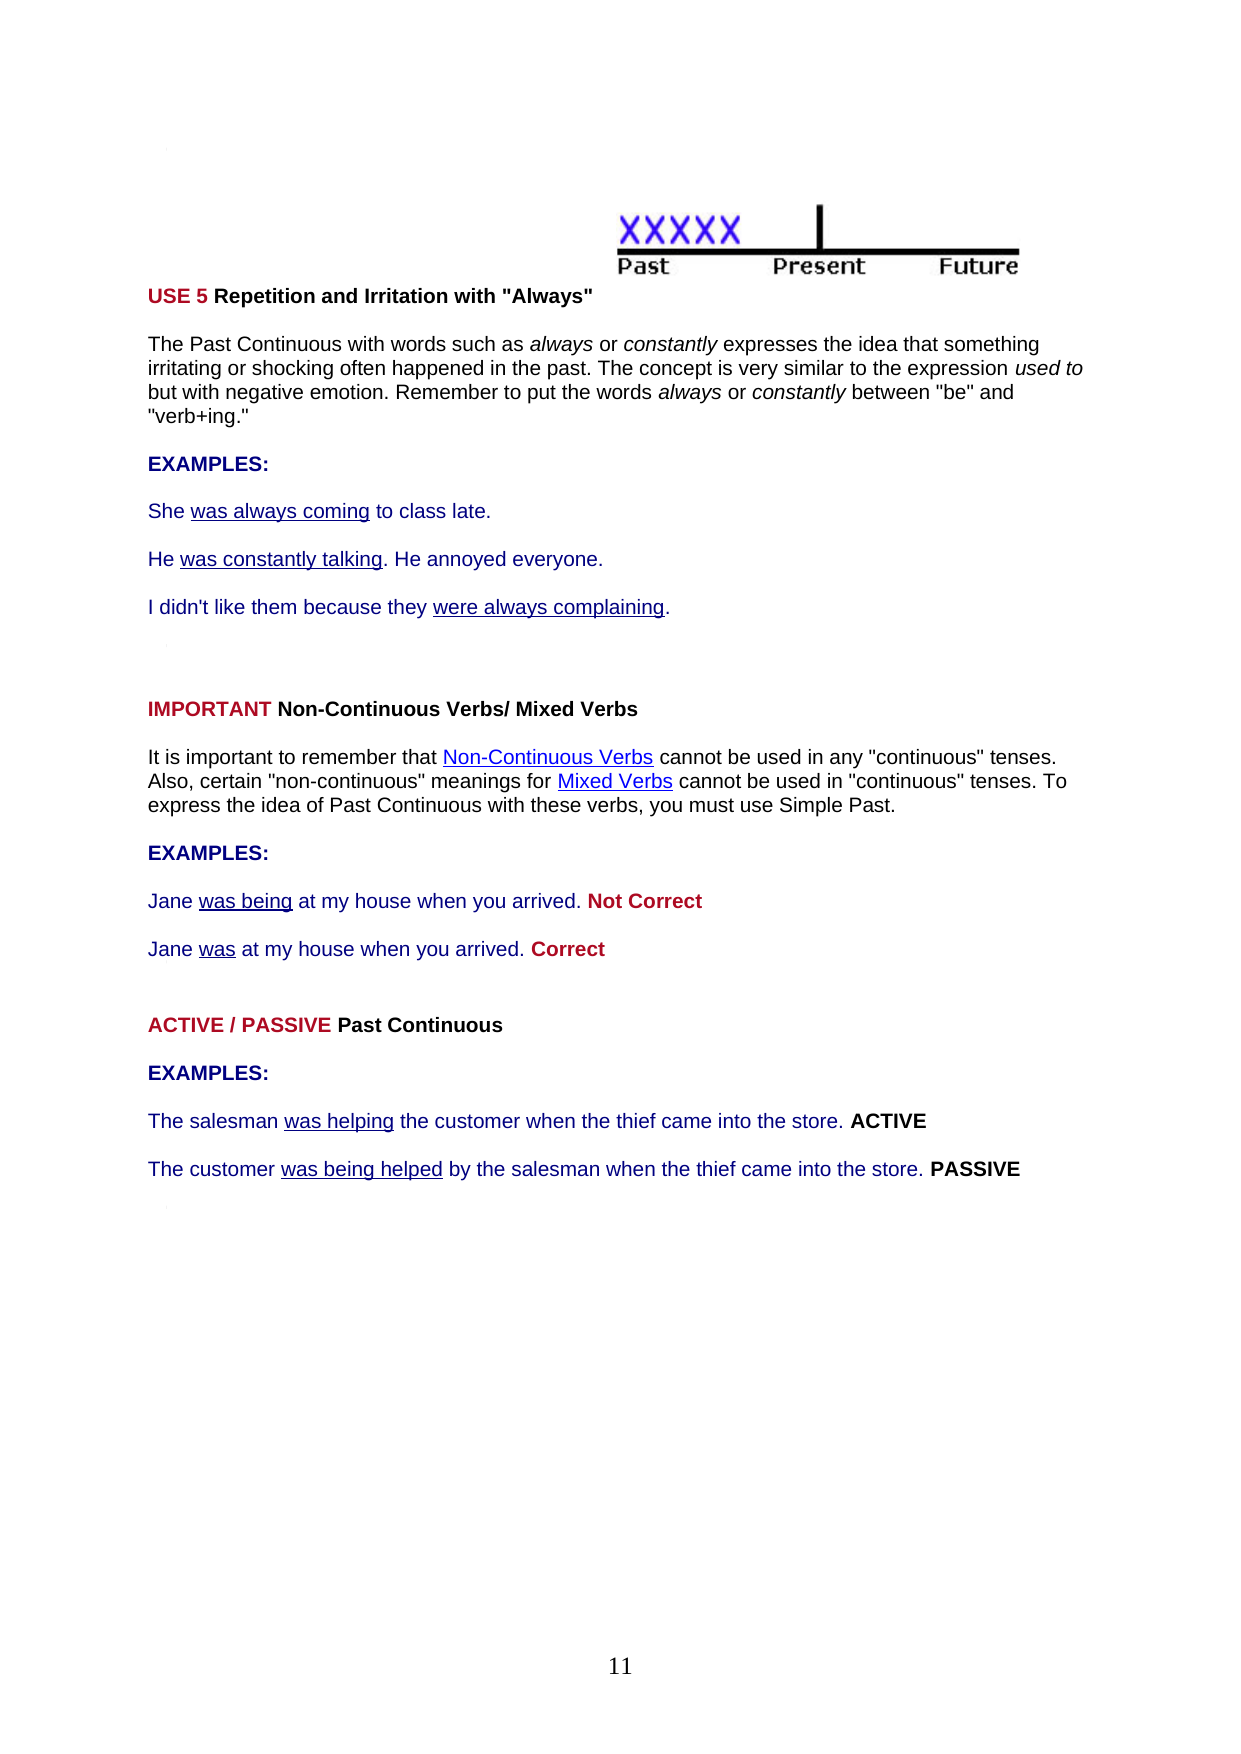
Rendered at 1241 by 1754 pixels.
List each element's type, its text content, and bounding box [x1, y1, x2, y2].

text IMPORTANT Non-Continuous Verbs/ Mixed Verbs It is important to remember that Non-Continuous Verbs cannot be used in any "continuous" tenses. Also, certain "non-continuous" meanings for Mixed Verbs cannot be used in "continuous" tenses. To express the idea of Past Continuous with these verbs, you must use Simple Past. EXAMPLES: Jane was being at my house when you arrived. Not Correct Jane was at my house when you arrived. Correct [148, 673, 1093, 960]
text USE 5 Repetition and Irritation with "Always" The Past Continuous with words such as always or constantly expresses the idea that something irritating or shocking often happened in the past. The concept is very similar to the expression used to but with negative emotion. Remember to put the words always or constantly between "be" and "verb+ing." EXAMPLES: She was always coming to class late. He was constantly talking. He annoyed everyone. I didn't like them because they were always complaining. [148, 176, 1093, 619]
text ACTIVE / PASSIVE Past Continuous EXAMPLES: The salesman was helping the customer when the thief came into the store. ACTIVE The customer was being helped by the salesman when the thief came into the store. PASSIVE [148, 989, 1093, 1181]
picture [616, 200, 1021, 279]
